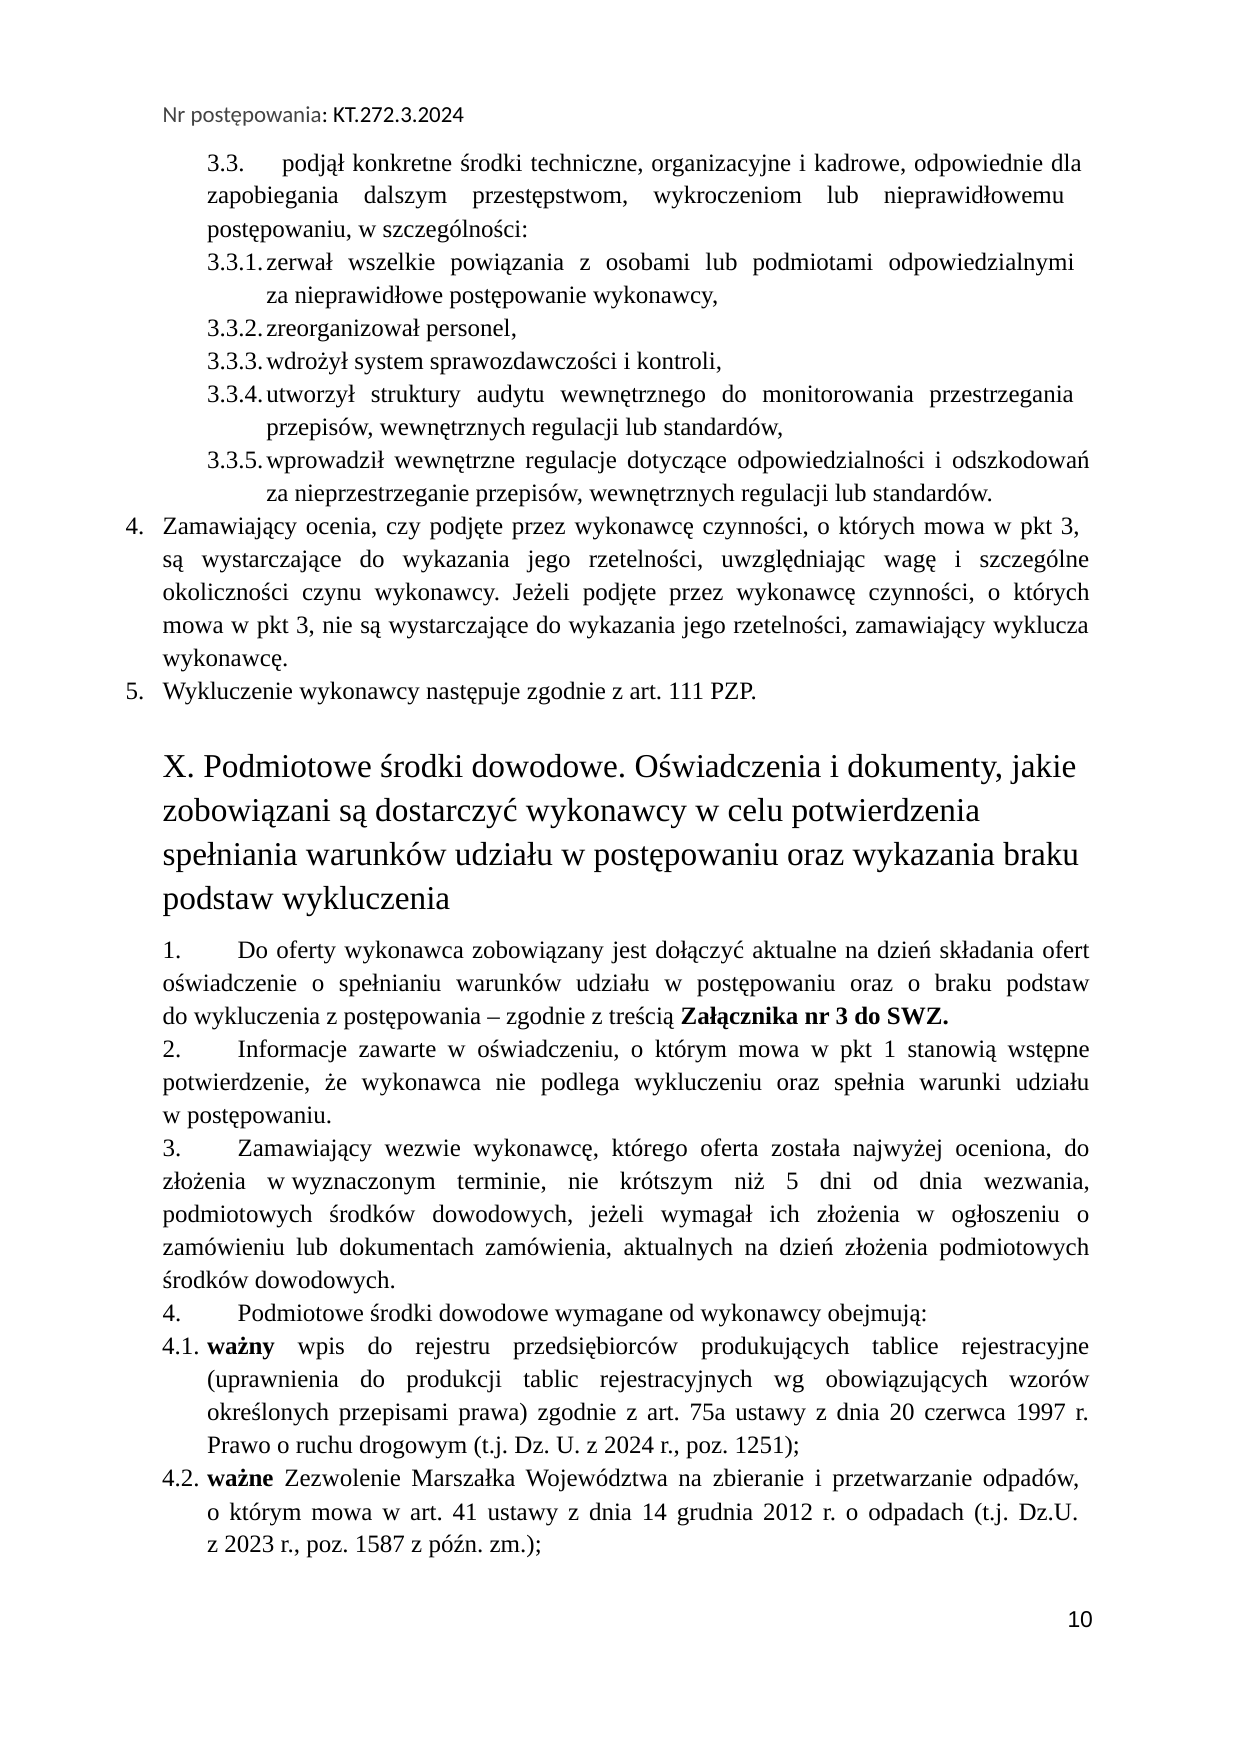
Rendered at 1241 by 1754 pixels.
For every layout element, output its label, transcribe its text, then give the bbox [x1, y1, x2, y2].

list Podmiotowe środki dowodowe wymagane od wykonawcy obejmują: [162, 1298, 1090, 1327]
list Wykluczenie wykonawcy następuje zgodnie z art. 111 PZP. [125, 676, 1090, 705]
list podjął konkretne środki techniczne, organizacyjne i kadrowe, odpowiednie dla zapobiegania dalszym przestępstwom, wykroczeniom lub nieprawidłowemu postępowaniu, w szczególności: [207, 148, 1090, 242]
list Zamawiający ocenia, czy podjęte przez wykonawcę czynności, o których mowa w pkt 3, są wystarczające do wykazania jego rzetelności, uwzględniając wagę i szczególne okoliczności czynu wykonawcy. Jeżeli podjęte przez wykonawcę czynności, o których mowa w pkt 3, nie są wystarczające do wykazania jego rzetelności, zamawiający wyklucza wykonawcę. [125, 511, 1090, 672]
list wprowadził wewnętrzne regulacje dotyczące odpowiedzialności i odszkodowań za nieprzestrzeganie przepisów, wewnętrznych regulacji lub standardów. [207, 445, 1090, 507]
list zerwał wszelkie powiązania z osobami lub podmiotami odpowiedzialnymi za nieprawidłowe postępowanie wykonawcy, [207, 247, 1090, 308]
subtitle X. Podmiotowe środki dowodowe. Oświadczenia i dokumenty, jakie zobowiązani są dostarczyć wykonawcy w celu potwierdzenia spełniania warunków udziału w postępowaniu oraz wykazania braku podstaw wykluczenia [162, 746, 1093, 917]
list ważne Zezwolenie Marszałka Województwa na zbieranie i przetwarzanie odpadów, o którym mowa w art. 41 ustawy z dnia 14 grudnia 2012 r. o odpadach (t.j. Dz.U. z 2023 r., poz. 1587 z późn. zm.); [162, 1463, 1090, 1558]
list ważny wpis do rejestru przedsiębiorców produkujących tablice rejestracyjne (uprawnienia do produkcji tablic rejestracyjnych wg obowiązujących wzorów określonych przepisami prawa) zgodnie z art. 75a ustawy z dnia 20 czerwca 1997 r. Prawo o ruchu drogowym (t.j. Dz. U. z 2024 r., poz. 1251); [162, 1331, 1090, 1459]
list Zamawiający wezwie wykonawcę, którego oferta została najwyżej oceniona, do złożenia w wyznaczonym terminie, nie krótszym niż 5 dni od dnia wezwania, podmiotowych środków dowodowych, jeżeli wymagał ich złożenia w ogłoszeniu o zamówieniu lub dokumentach zamówienia, aktualnych na dzień złożenia podmiotowych środków dowodowych. [162, 1133, 1090, 1294]
list zreorganizował personel, [207, 313, 1090, 341]
list Informacje zawarte w oświadczeniu, o którym mowa w pkt 1 stanowią wstępne potwierdzenie, że wykonawca nie podlega wykluczeniu oraz spełnia warunki udziału w postępowaniu. [162, 1034, 1090, 1129]
list utworzył struktury audytu wewnętrznego do monitorowania przestrzegania przepisów, wewnętrznych regulacji lub standardów, [207, 379, 1090, 441]
list wdrożył system sprawozdawczości i kontroli, [207, 346, 1090, 374]
list Do oferty wykonawca zobowiązany jest dołączyć aktualne na dzień składania ofert oświadczenie o spełnianiu warunków udziału w postępowaniu oraz o braku podstaw do wykluczenia z postępowania – zgodnie z treścią Załącznika nr 3 do SWZ. [162, 935, 1090, 1030]
